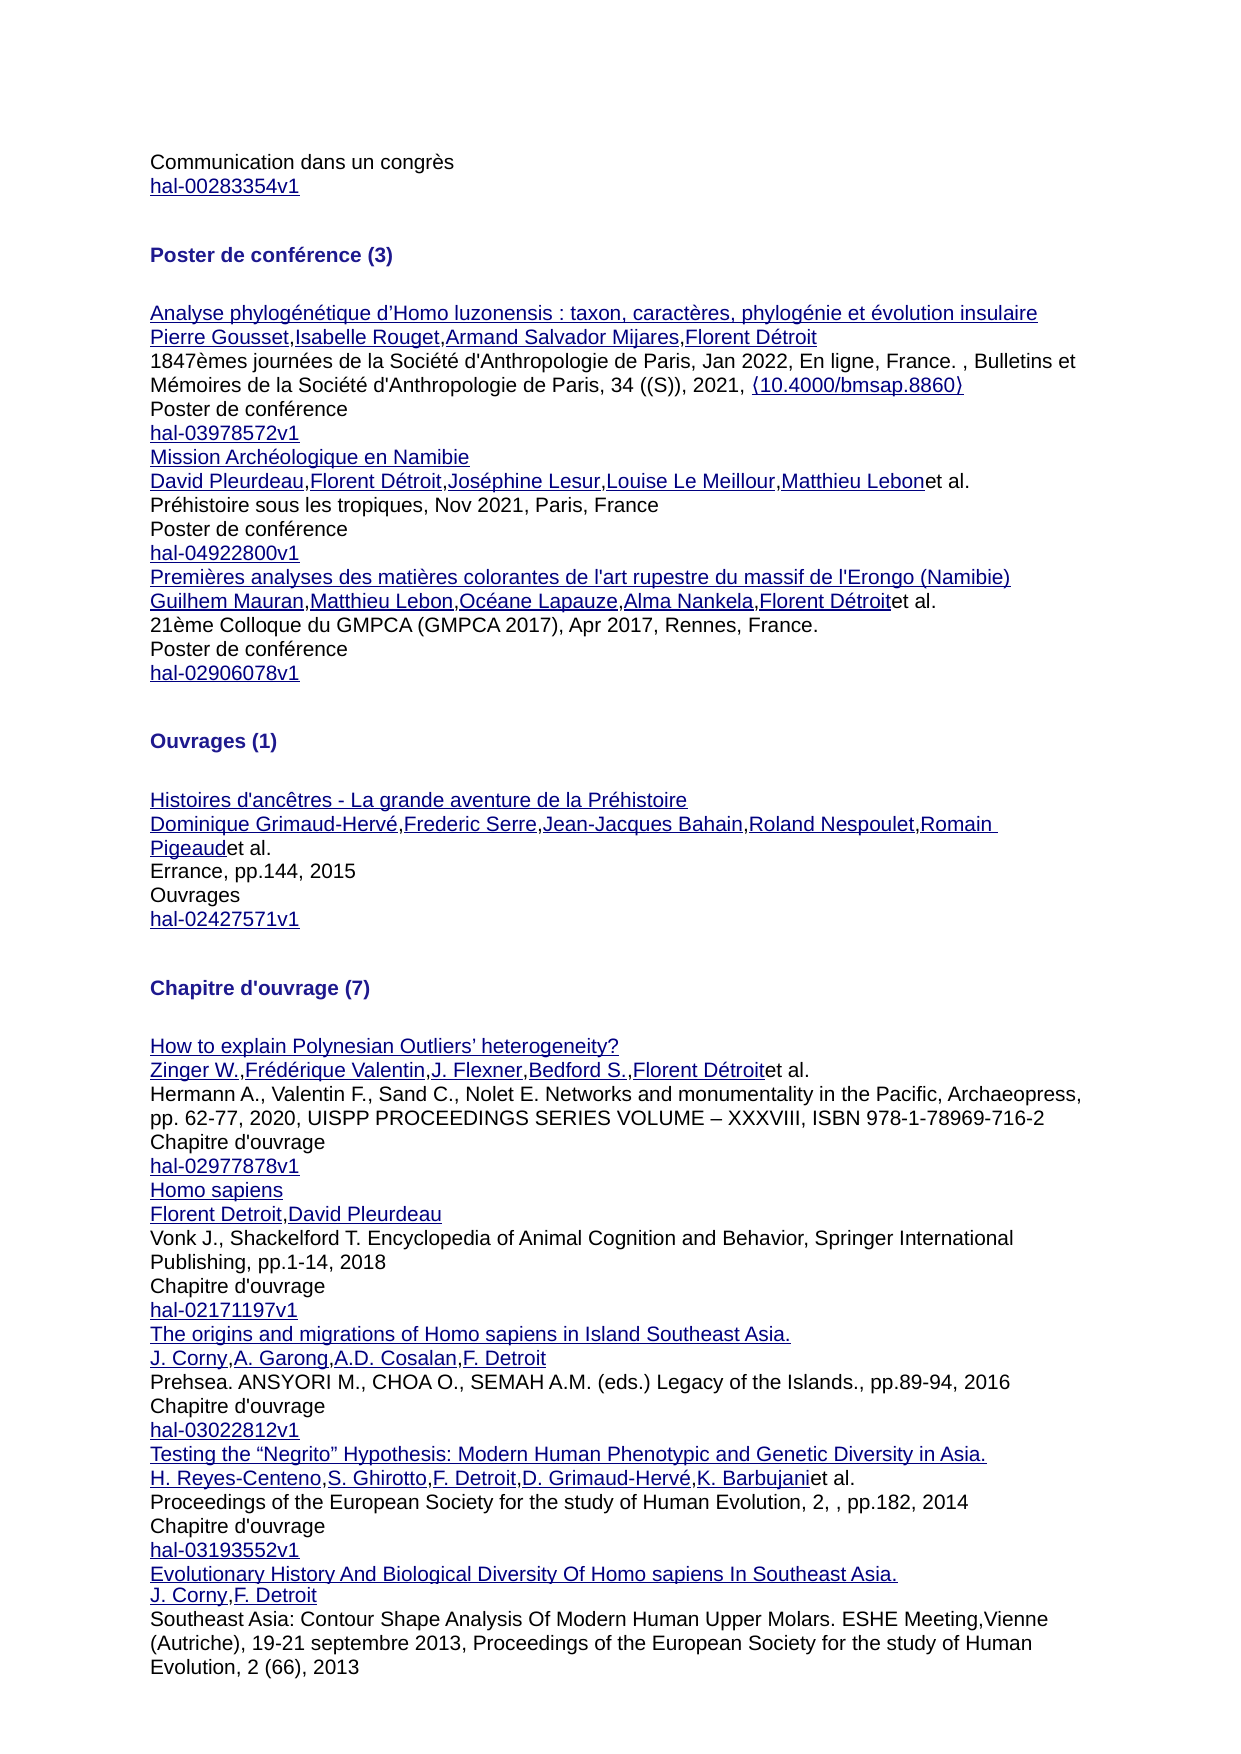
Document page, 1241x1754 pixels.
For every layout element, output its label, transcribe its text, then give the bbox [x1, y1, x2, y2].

table_cell Mission Archéologique en Namibie David Pleurdeau,Florent Détroit,Joséphine Lesur,Louise Le Meillour,Matthieu Lebonet al. Préhistoire sous les tropiques, Nov 2021, Paris, France Poster de conférence hal-04922800v1 [150, 445, 1090, 564]
table_header Analyse phylogénétique d’Homo luzonensis : taxon, caractères, phylogénie et évolution insulaire Pierre Gousset,Isabelle Rouget,Armand Salvador Mijares,Florent Détroit 1847èmes journées de la Société d'Anthropologie de Paris, Jan 2022, En ligne, France. , Bulletins et Mémoires de la Société d'Anthropologie de Paris, 34 ((S)), 2021, ⟨10.4000/bmsap.8860⟩ Poster de conférence hal-03978572v1 [150, 301, 1090, 445]
subtitle Poster de conférence (3) [150, 243, 1090, 267]
table_cell Communication dans un congrès hal-00283354v1 [150, 150, 1090, 198]
table_cell Premières analyses des matières colorantes de l'art rupestre du massif de l'Erongo (Namibie) Guilhem Mauran,Matthieu Lebon,Océane Lapauze,Alma Nankela,Florent Détroitet al. 21ème Colloque du GMPCA (GMPCA 2017), Apr 2017, Rennes, France. Poster de conférence hal-02906078v1 [150, 565, 1090, 684]
table_cell Homo sapiens Florent Detroit,David Pleurdeau Vonk J., Shackelford T. Encyclopedia of Animal Cognition and Behavior, Springer International Publishing, pp.1-14, 2018 Chapitre d'ouvrage hal-02171197v1 [150, 1178, 1090, 1322]
subtitle Chapitre d'ouvrage (7) [150, 976, 1090, 1000]
table_cell The origins and migrations of Homo sapiens in Island Southeast Asia. J. Corny,A. Garong,A.D. Cosalan,F. Detroit Prehsea. ANSYORI M., CHOA O., SEMAH A.M. (eds.) Legacy of the Islands., pp.89-94, 2016 Chapitre d'ouvrage hal-03022812v1 [150, 1322, 1090, 1442]
table_header How to explain Polynesian Outliers’ heterogeneity? Zinger W.,Frédérique Valentin,J. Flexner,Bedford S.,Florent Détroitet al. Hermann A., Valentin F., Sand C., Nolet E. Networks and monumentality in the Pacific, Archaeopress, pp. 62-77, 2020, UISPP PROCEEDINGS SERIES VOLUME – XXXVIII, ISBN 978-1-78969-716-2 Chapitre d'ouvrage hal-02977878v1 [150, 1034, 1090, 1178]
table_header Histoires d'ancêtres - La grande aventure de la Préhistoire Dominique Grimaud-Hervé,Frederic Serre,Jean-Jacques Bahain,Roland Nespoulet,Romain Pigeaudet al. Errance, pp.144, 2015 Ouvrages hal-02427571v1 [150, 788, 1090, 931]
table_cell Evolutionary History And Biological Diversity Of Homo sapiens In Southeast Asia. J. Corny,F. Detroit Southeast Asia: Contour Shape Analysis Of Modern Human Upper Molars. ESHE Meeting,Vienne (Autriche), 19-21 septembre 2013, Proceedings of the European Society for the study of Human Evolution, 2 (66), 2013 [150, 1561, 1090, 1679]
table_cell Testing the “Negrito” Hypothesis: Modern Human Phenotypic and Genetic Diversity in Asia. H. Reyes-Centeno,S. Ghirotto,F. Detroit,D. Grimaud-Hervé,K. Barbujaniet al. Proceedings of the European Society for the study of Human Evolution, 2, , pp.182, 2014 Chapitre d'ouvrage hal-03193552v1 [150, 1442, 1090, 1561]
subtitle Ouvrages (1) [150, 729, 1090, 753]
